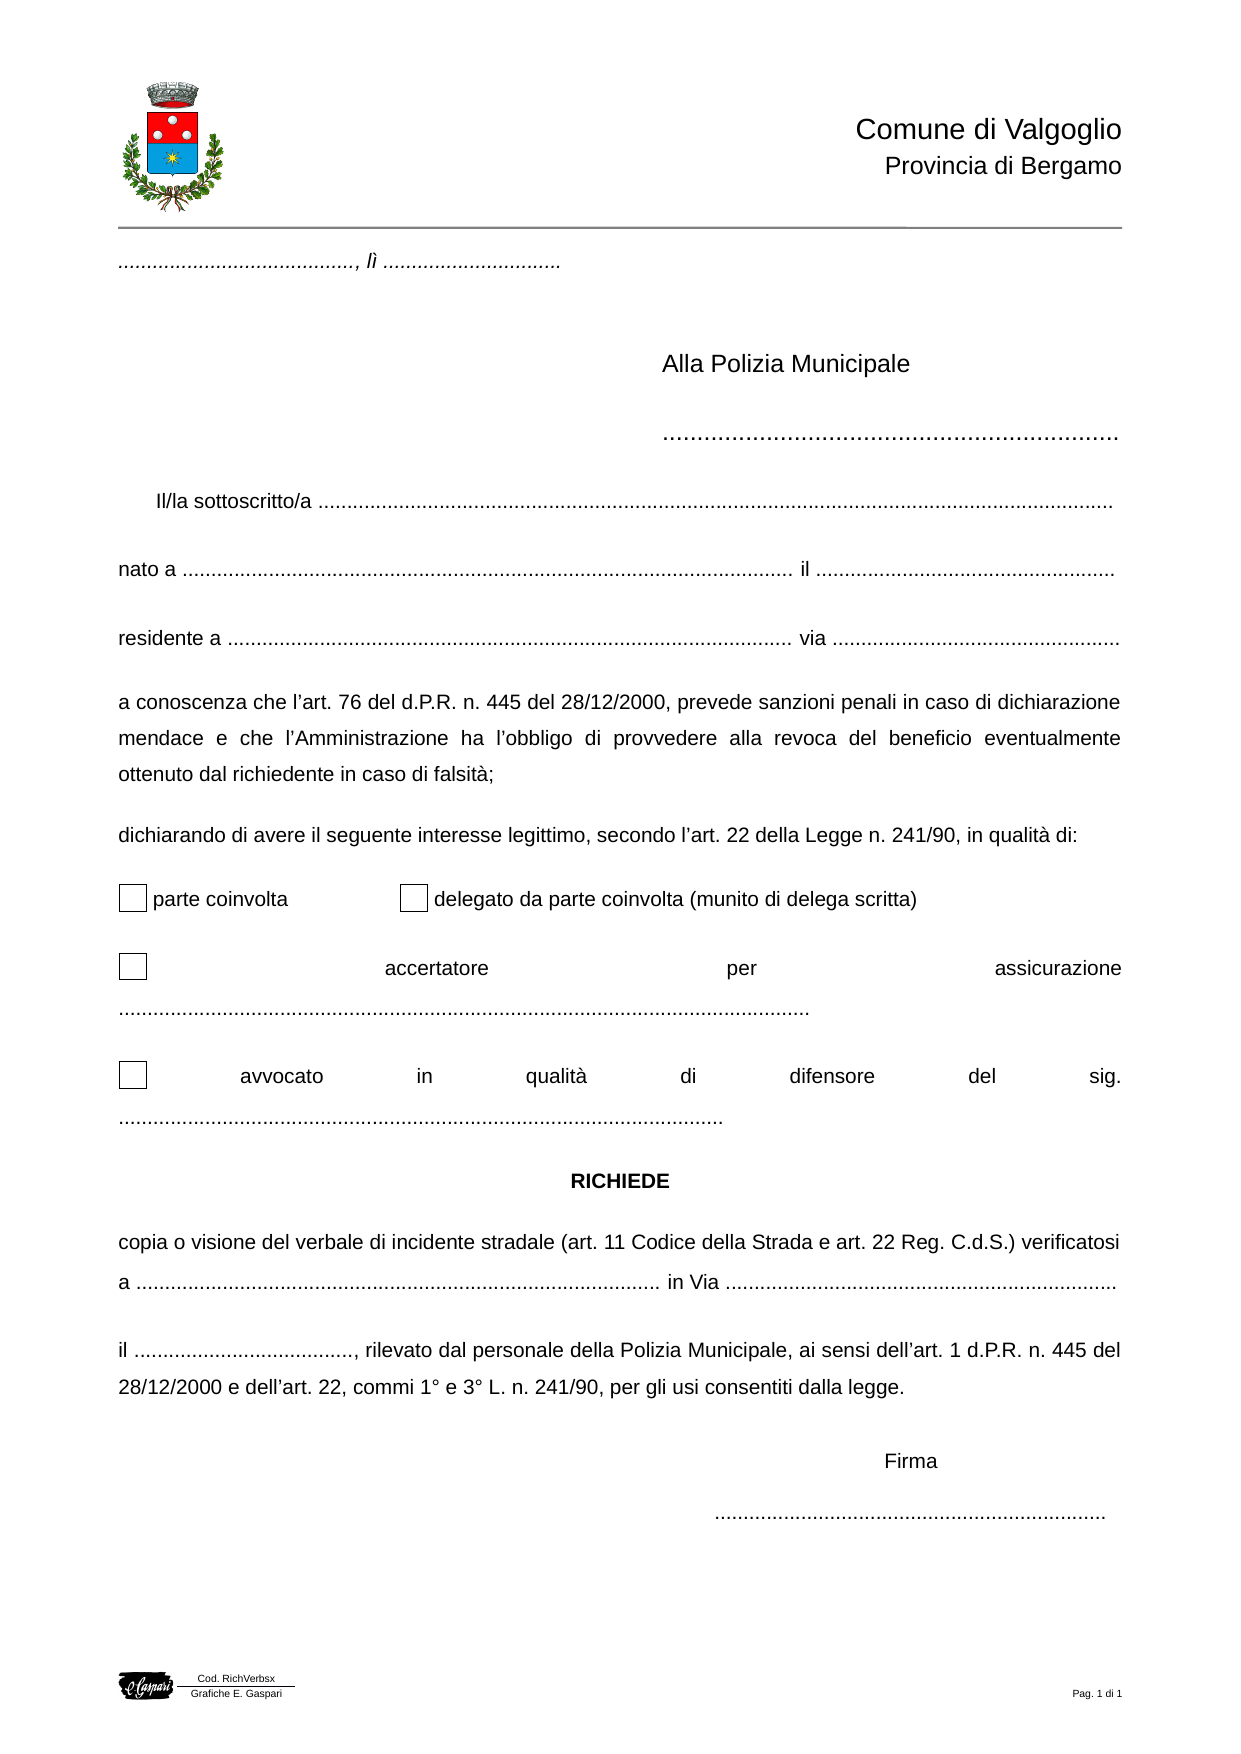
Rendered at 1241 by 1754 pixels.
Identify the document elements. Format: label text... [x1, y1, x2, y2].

text .................................................................... [699, 1496, 1122, 1525]
text avvocato in qualità di difensore del sig. ......................................................................................................... [118, 1060, 1122, 1130]
text ........................................., lì ............................... [118, 245, 1122, 274]
text Firma [699, 1448, 1122, 1472]
text Il/la sottoscritto/a .......................................................................................................................................... [118, 485, 1122, 514]
text RICHIEDE [118, 1169, 1122, 1193]
picture [118, 1671, 174, 1700]
text Provincia di Bergamo [224, 151, 1122, 180]
text .................................................................. [118, 417, 1122, 446]
text residente a .................................................................................................. via .................................................. [118, 622, 1122, 650]
text Comune di Valgoglio [224, 112, 1122, 146]
text accertatore per assicurazione ........................................................................................................................ [118, 952, 1122, 1021]
picture [122, 82, 224, 213]
text parte coinvolta delegato da parte coinvolta (munito di delega scritta) [118, 883, 1122, 912]
text Alla Polizia Municipale [118, 349, 1122, 378]
text copia o visione del verbale di incidente stradale (art. 11 Codice della Strada e art. 22 Reg. C.d.S.) verificatosi a ........................................................................................... in Via .................................................................... [118, 1230, 1122, 1295]
text dichiarando di avere il seguente interesse legittimo, secondo l’art. 22 della Legge n. 241/90, in qualità di: [118, 822, 1122, 846]
text il ......................................, rilevato dal personale della Polizia Municipale, ai sensi dell’art. 1 d.P.R. n. 445 del 28/12/2000 e dell’art. 22, commi 1° e 3° L. n. 241/90, per gli usi consentiti dalla legge. [118, 1334, 1122, 1399]
text a conoscenza che l’art. 76 del d.P.R. n. 445 del 28/12/2000, prevede sanzioni penali in caso di dichiarazione mendace e che l’Amministrazione ha l’obbligo di provvedere alla revoca del beneficio eventualmente ottenuto dal richiedente in caso di falsità; [118, 690, 1122, 786]
text nato a .......................................................................................................... il .................................................... [118, 553, 1122, 582]
